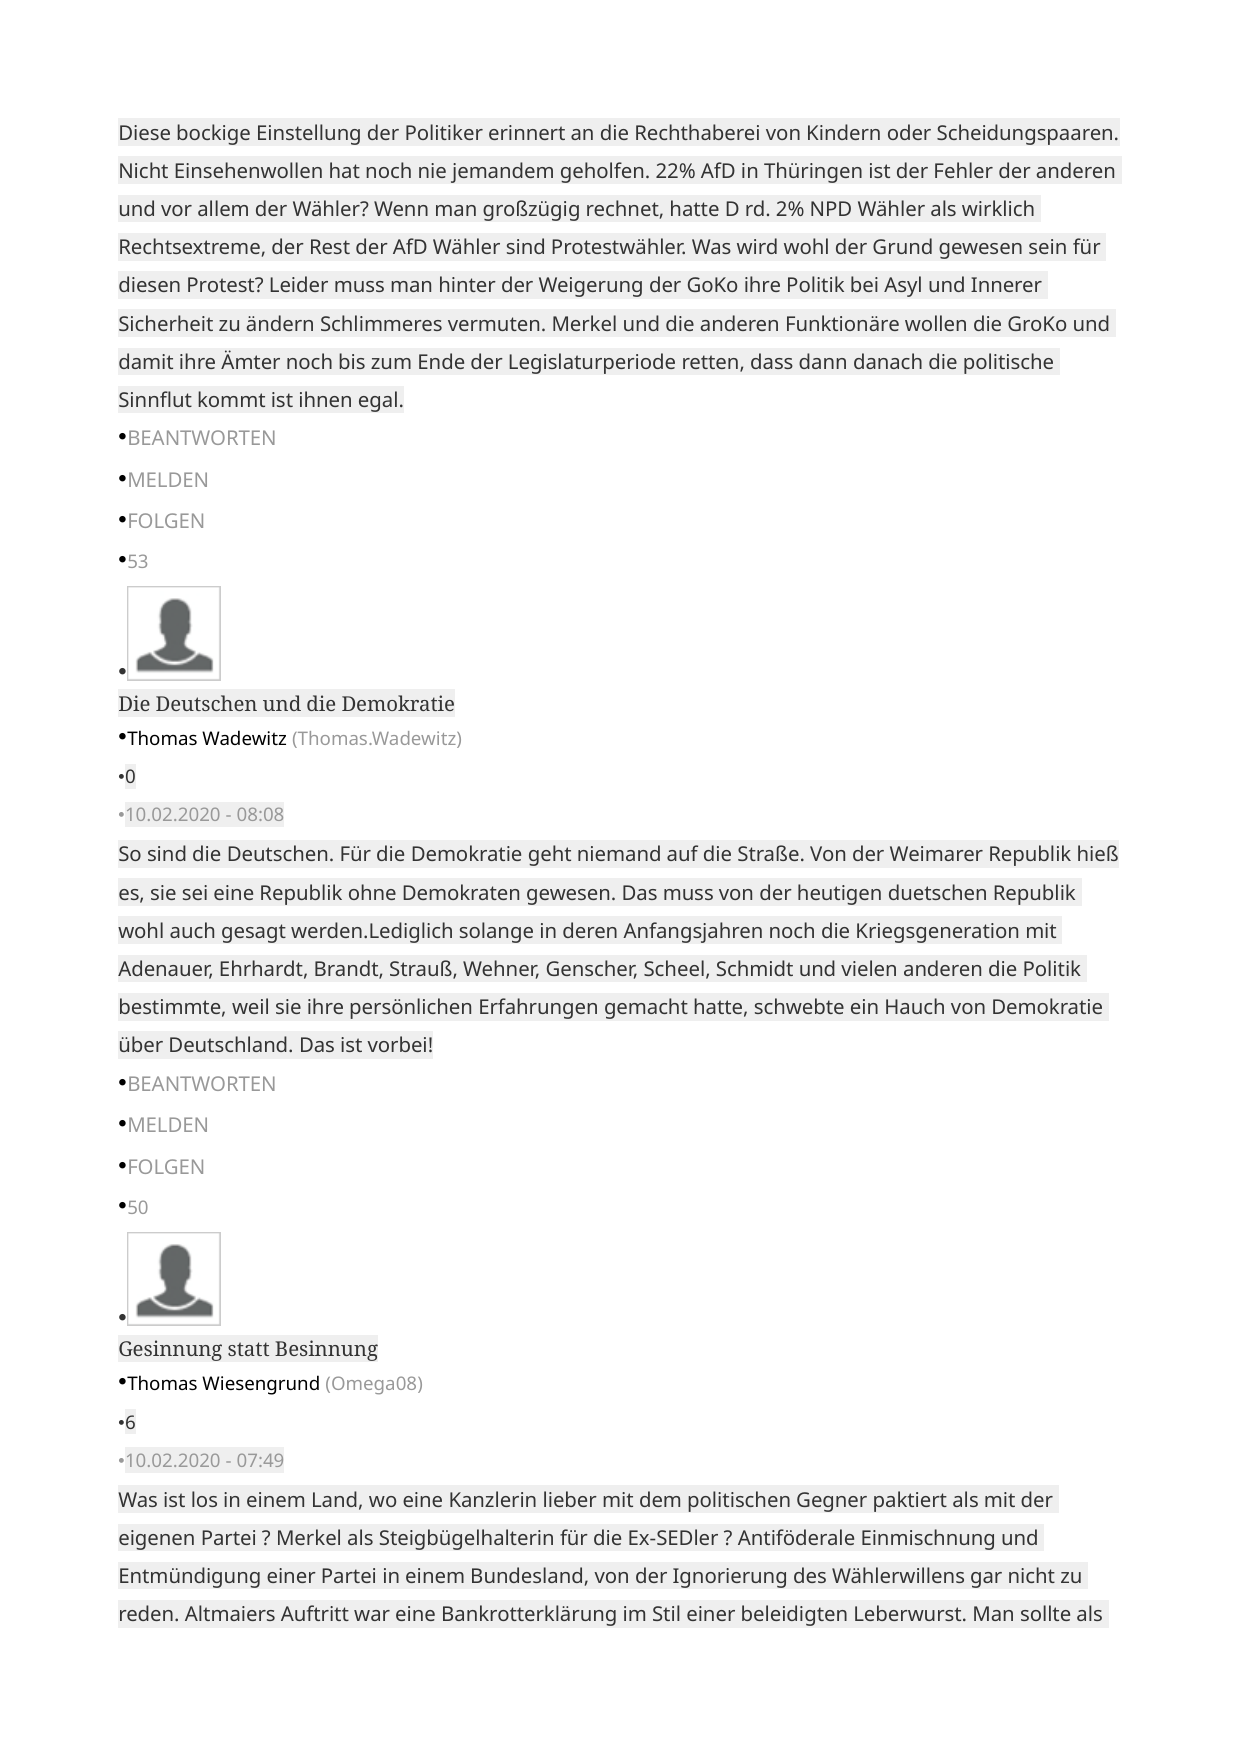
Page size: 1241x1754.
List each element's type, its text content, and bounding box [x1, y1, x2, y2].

list Thomas Wadewitz (Thomas.Wadewitz) [118, 725, 1122, 751]
list Gesinnung statt Besinnung [118, 1335, 1122, 1362]
picture [127, 586, 221, 681]
list Die Deutschen und die Demokratie [118, 689, 1122, 717]
list Thomas Wiesengrund (Omega08) [118, 1371, 1122, 1396]
list 10.02.2020 - 07:49 [118, 1447, 1122, 1473]
list FOLGEN [118, 507, 1122, 535]
list 6 [118, 1409, 1122, 1434]
list 50 [118, 1194, 1122, 1219]
list BEANTWORTEN [118, 1069, 1122, 1097]
picture [127, 1232, 221, 1326]
list BEANTWORTEN [118, 424, 1122, 452]
list MELDEN [118, 1111, 1122, 1139]
list 53 [118, 549, 1122, 574]
list Diese bockige Einstellung der Politiker erinnert an die Rechthaberei von Kindern oder Scheidungspaaren. Nicht Einsehenwollen hat noch nie jemandem geholfen. 22% AfD in Thüringen ist der Fehler der anderen und vor allem der Wähler? Wenn man großzügig rechnet, hatte D rd. 2% NPD Wähler als wirklich Rechtsextreme, der Rest der AfD Wähler sind Protestwähler. Was wird wohl der Grund gewesen sein für diesen Protest? Leider muss man hinter der Weigerung der GoKo ihre Politik bei Asyl und Innerer Sicherheit zu ändern Schlimmeres vermuten. Merkel und die anderen Funktionäre wollen die GroKo und damit ihre Ämter noch bis zum Ende der Legislaturperiode retten, dass dann danach die politische Sinnflut kommt ist ihnen egal. [118, 118, 1122, 413]
list So sind die Deutschen. Für die Demokratie geht niemand auf die Straße. Von der Weimarer Republik hieß es, sie sei eine Republik ohne Demokraten gewesen. Das muss von der heutigen duetschen Republik wohl auch gesagt werden.Lediglich solange in deren Anfangsjahren noch die Kriegsgeneration mit Adenauer, Ehrhardt, Brandt, Strauß, Wehner, Genscher, Scheel, Schmidt und vielen anderen die Politik bestimmte, weil sie ihre persönlichen Erfahrungen gemacht hatte, schwebte ein Hauch von Demokratie über Deutschland. Das ist vorbei! [118, 840, 1122, 1059]
list MELDEN [118, 466, 1122, 493]
list 10.02.2020 - 08:08 [118, 802, 1122, 827]
list 0 [118, 763, 1122, 789]
list Was ist los in einem Land, wo eine Kanzlerin lieber mit dem politischen Gegner paktiert als mit der eigenen Partei ? Merkel als Steigbügelhalterin für die Ex-SEDler ? Antiföderale Einmischnung und Entmündigung einer Partei in einem Bundesland, von der Ignorierung des Wählerwillens gar nicht zu reden. Altmaiers Auftritt war eine Bankrotterklärung im Stil einer beleidigten Leberwurst. Man sollte als [118, 1485, 1122, 1628]
list FOLGEN [118, 1152, 1122, 1180]
